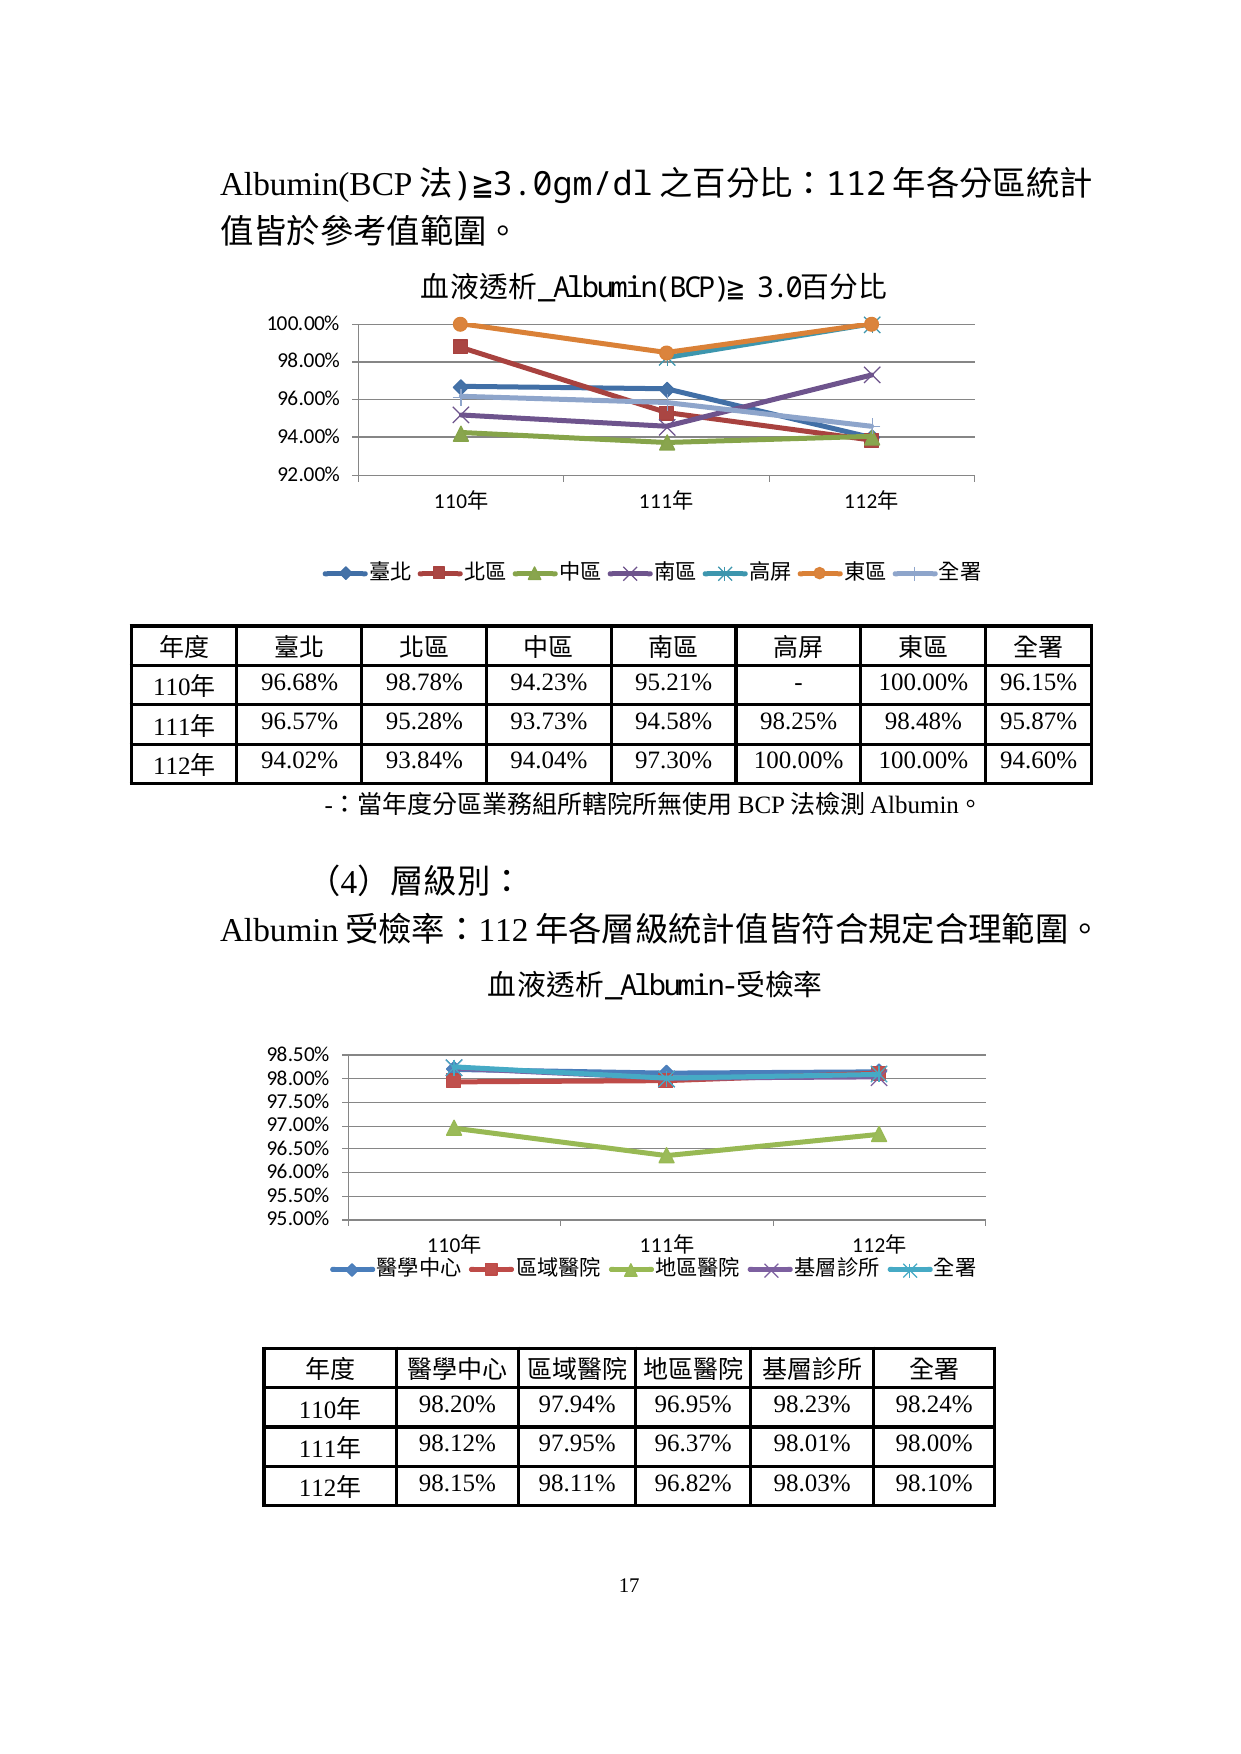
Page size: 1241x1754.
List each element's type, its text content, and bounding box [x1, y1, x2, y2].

table_cell 111年 [266, 1429, 395, 1465]
table_cell 98.01% [752, 1429, 872, 1465]
table_header 區域醫院 [520, 1350, 634, 1386]
table_cell 110年 [266, 1389, 395, 1425]
table_cell 95.87% [987, 706, 1090, 742]
text -：當年度分區業務組所轄院所無使用BCP法檢測Albumin。 [186, 785, 1122, 821]
table_cell 97.30% [613, 746, 734, 782]
table_cell 100.00% [862, 667, 984, 703]
table_cell 98.12% [398, 1429, 517, 1465]
table_cell 94.02% [238, 746, 360, 782]
table_cell 98.25% [738, 706, 859, 742]
table_cell 98.20% [398, 1389, 517, 1425]
table_cell 93.84% [363, 746, 485, 782]
table_header 年度 [266, 1350, 395, 1386]
table_header 地區醫院 [637, 1350, 749, 1386]
table_cell 100.00% [738, 746, 859, 782]
table_cell 98.24% [875, 1389, 993, 1425]
table_cell 110年 [133, 667, 235, 703]
table_cell 95.21% [613, 667, 734, 703]
table_cell 96.68% [238, 667, 360, 703]
table_header 全署 [875, 1350, 993, 1386]
table_cell 98.48% [862, 706, 984, 742]
table_cell 94.04% [488, 746, 610, 782]
table_header 全署 [987, 628, 1090, 664]
table_cell 98.00% [875, 1429, 993, 1465]
table_cell 96.95% [637, 1389, 749, 1425]
table_cell - [738, 667, 859, 703]
table_cell 112年 [266, 1468, 395, 1504]
table_header 北區 [363, 628, 485, 664]
table_cell 98.78% [363, 667, 485, 703]
table_header 東區 [862, 628, 984, 664]
table_cell 98.23% [752, 1389, 872, 1425]
table_cell 112年 [133, 746, 235, 782]
table_cell 111年 [133, 706, 235, 742]
table_cell 98.11% [520, 1468, 634, 1504]
table_header 南區 [613, 628, 734, 664]
table_header 基層診所 [752, 1350, 872, 1386]
text Albumin(BCP法)≧3.0gm/dl之百分比：112年各分區統計值皆於參考值範圍。 [220, 156, 1111, 253]
table_cell 100.00% [862, 746, 984, 782]
table_cell 95.28% [363, 706, 485, 742]
table_header 臺北 [238, 628, 360, 664]
table_cell 96.37% [637, 1429, 749, 1465]
table_cell 96.57% [238, 706, 360, 742]
list 層級別： [307, 855, 1122, 903]
table_cell 98.15% [398, 1468, 517, 1504]
table_cell 96.15% [987, 667, 1090, 703]
table_cell 94.60% [987, 746, 1090, 782]
table_header 年度 [133, 628, 235, 664]
table_header 醫學中心 [398, 1350, 517, 1386]
text Albumin受檢率：112年各層級統計值皆符合規定合理範圍。 [220, 903, 1111, 951]
table_cell 93.73% [488, 706, 610, 742]
table_header 高屏 [738, 628, 859, 664]
table_cell 98.03% [752, 1468, 872, 1504]
table_cell 97.94% [520, 1389, 634, 1425]
table_cell 98.10% [875, 1468, 993, 1504]
table_header 中區 [488, 628, 610, 664]
table_cell 94.58% [613, 706, 734, 742]
table_cell 96.82% [637, 1468, 749, 1504]
table_cell 94.23% [488, 667, 610, 703]
table_cell 97.95% [520, 1429, 634, 1465]
